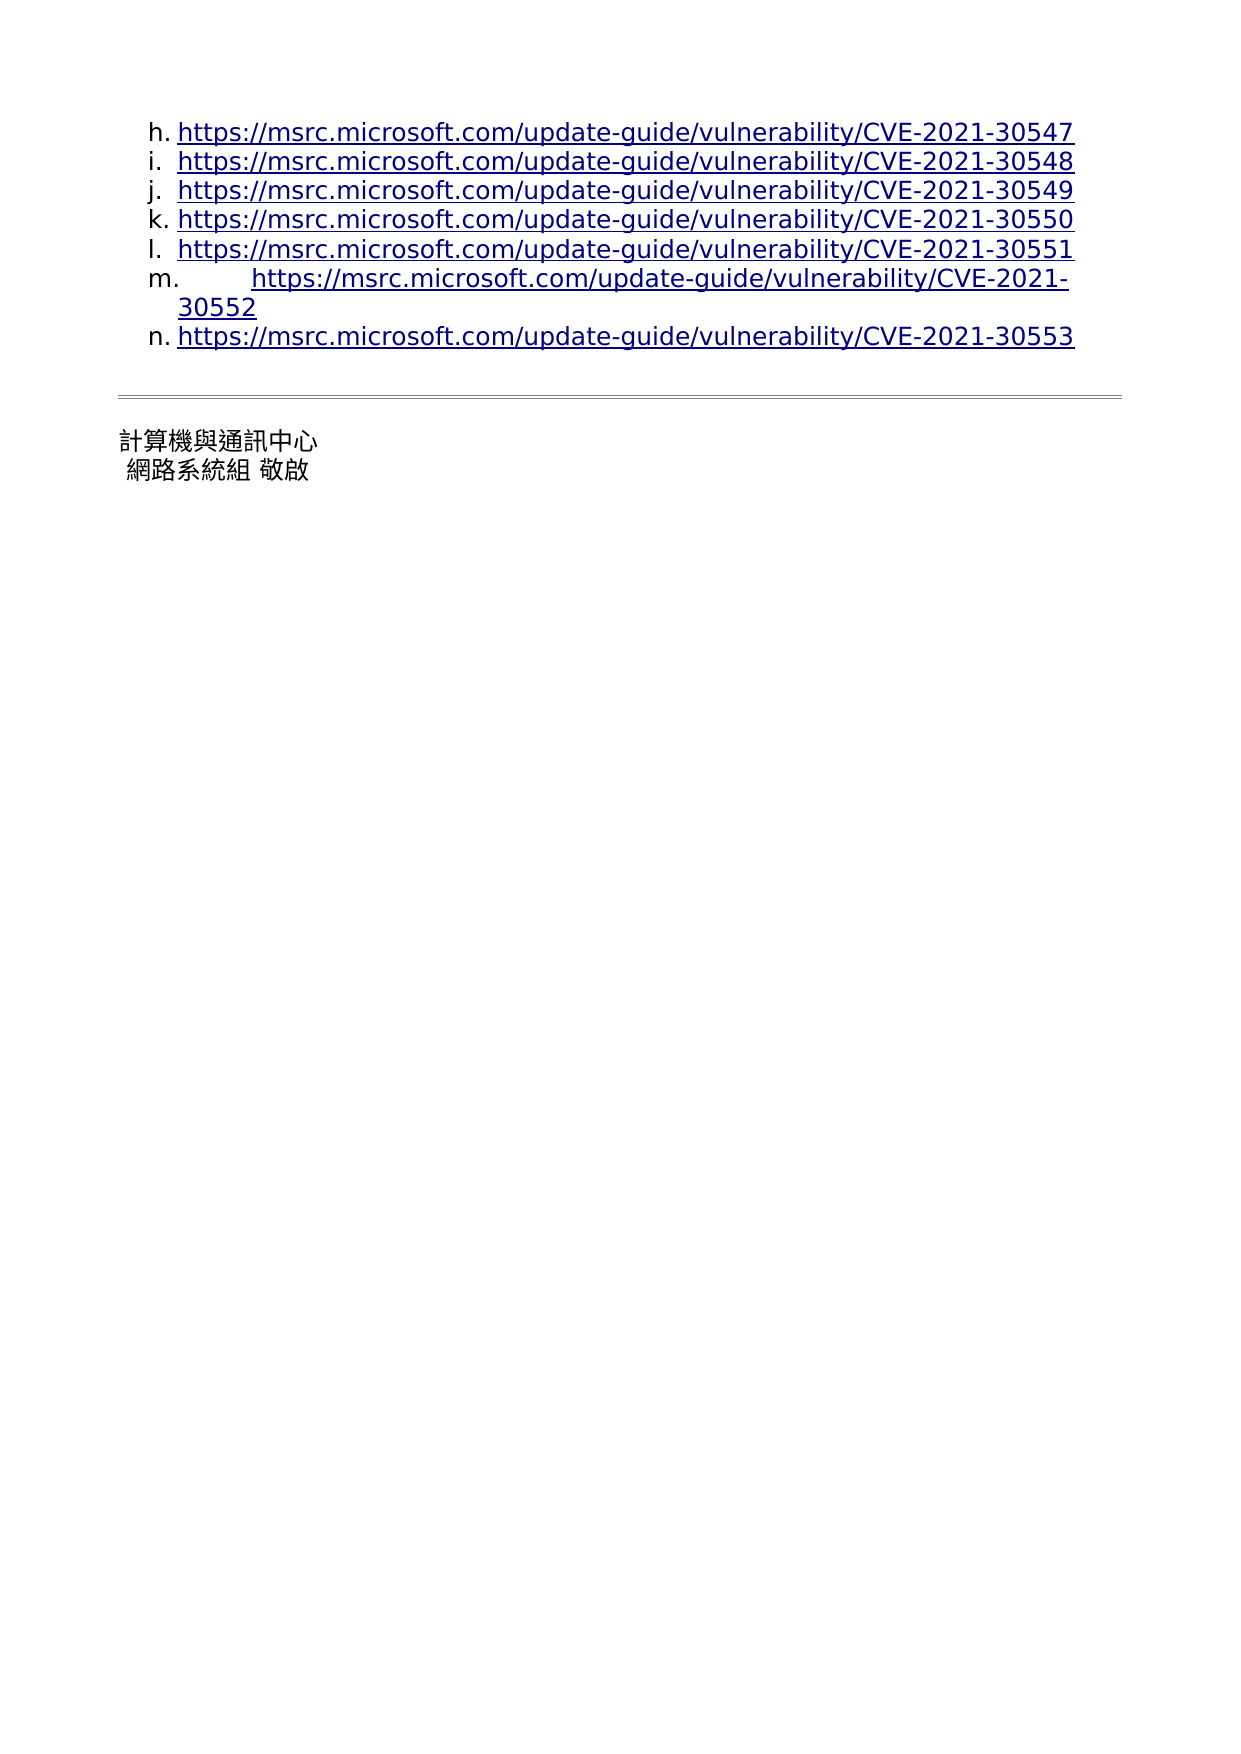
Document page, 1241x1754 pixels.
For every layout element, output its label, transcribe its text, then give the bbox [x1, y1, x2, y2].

list https://msrc.microsoft.com/update-guide/vulnerability/CVE-2021-30550 [148, 206, 1122, 235]
list https://msrc.microsoft.com/update-guide/vulnerability/CVE-2021-30547 [148, 118, 1122, 147]
list https://msrc.microsoft.com/update-guide/vulnerability/CVE-2021-30548 [148, 147, 1122, 176]
list https://msrc.microsoft.com/update-guide/vulnerability/CVE-2021-30551 [148, 235, 1122, 264]
text 計算機與通訊中心 網路系統組 敬啟 [118, 427, 1122, 486]
list https://msrc.microsoft.com/update-guide/vulnerability/CVE-2021-30553 [148, 322, 1122, 351]
list https://msrc.microsoft.com/update-guide/vulnerability/CVE-2021-30552 [148, 264, 1122, 322]
list https://msrc.microsoft.com/update-guide/vulnerability/CVE-2021-30549 [148, 176, 1122, 206]
